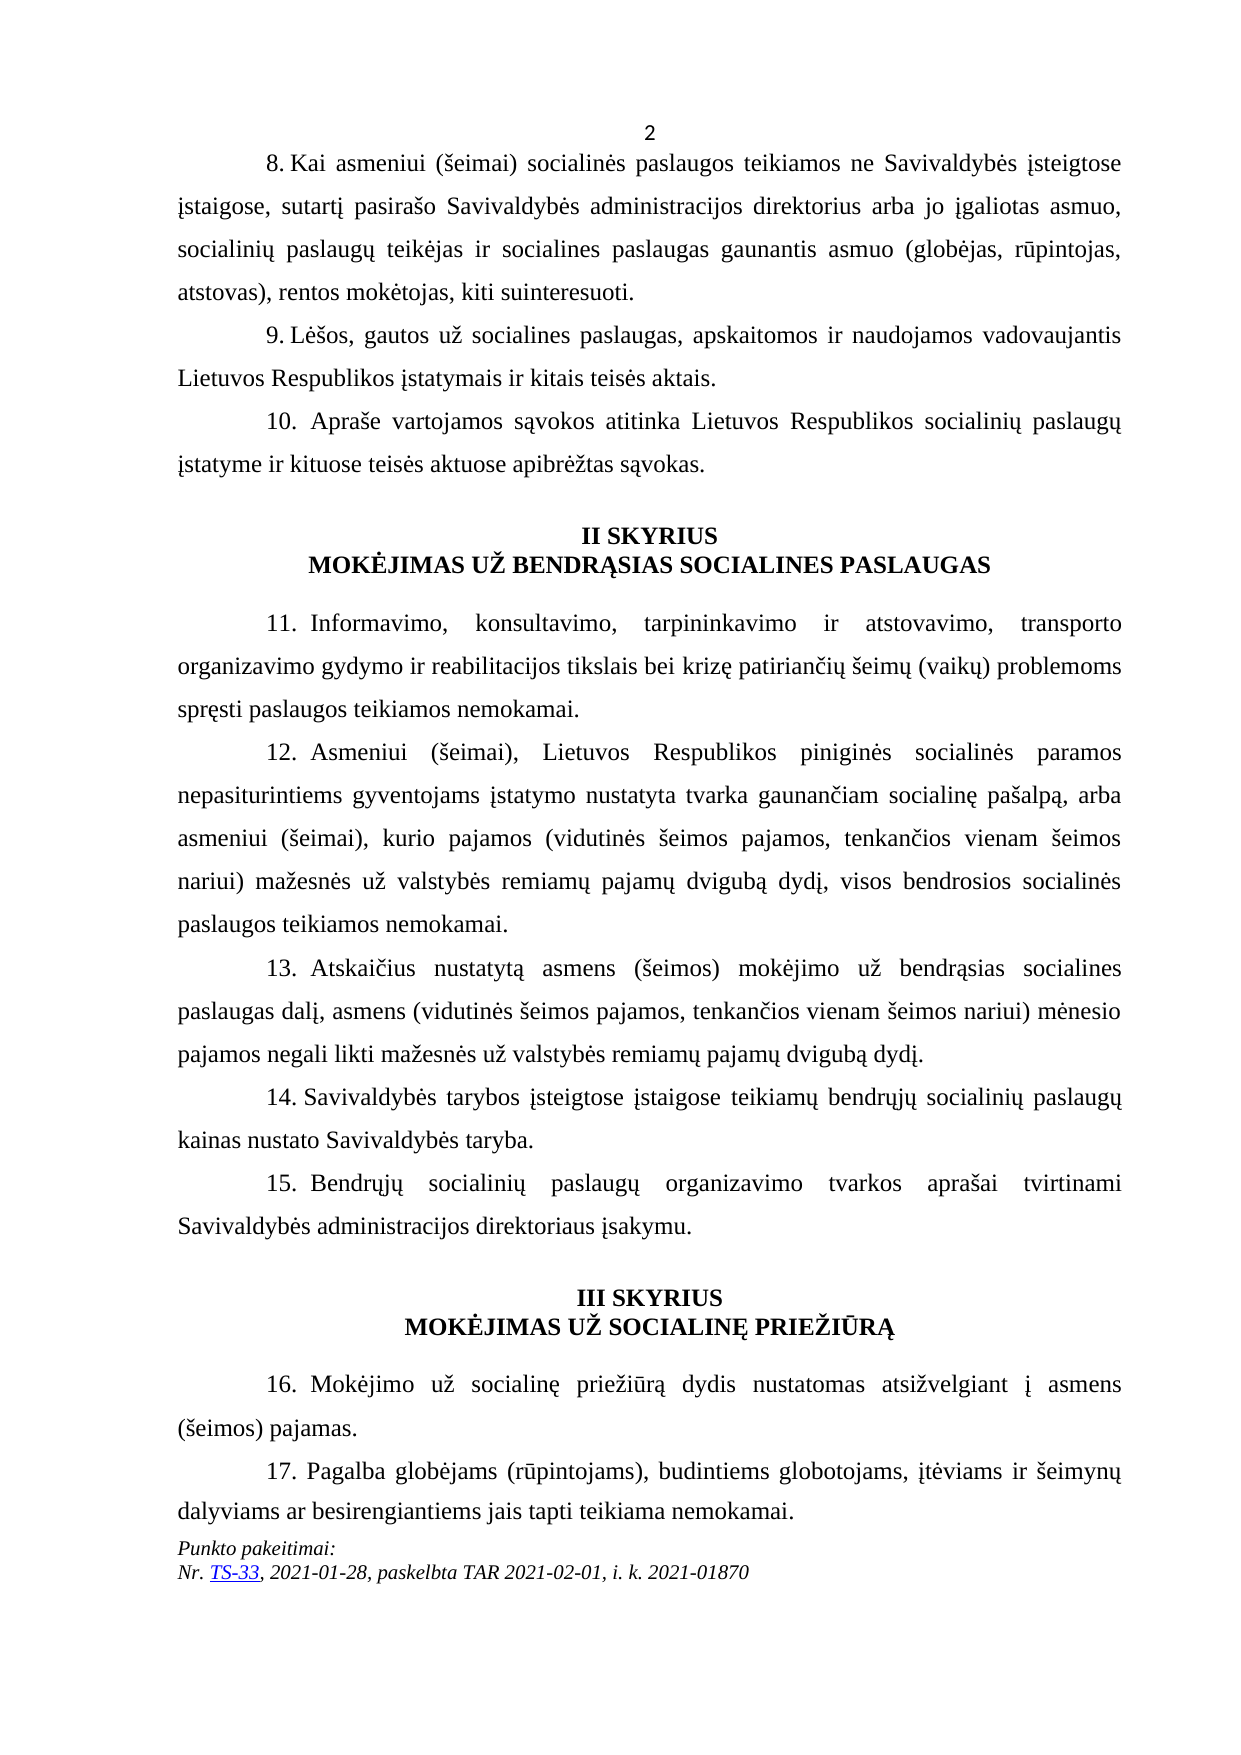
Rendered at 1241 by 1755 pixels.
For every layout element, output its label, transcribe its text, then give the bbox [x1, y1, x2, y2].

text 9. Lėšos, gautos už socialines paslaugas, apskaitomos ir naudojamos vadovaujantis Lietuvos Respublikos įstatymais ir kitais teisės aktais. [177, 320, 1122, 392]
text 13. Atskaičius nustatytą asmens (šeimos) mokėjimo už bendrąsias socialines paslaugas dalį, asmens (vidutinės šeimos pajamos, tenkančios vienam šeimos nariui) mėnesio pajamos negali likti mažesnės už valstybės remiamų pajamų dvigubą dydį. [177, 953, 1122, 1068]
text MOKĖJIMAS UŽ BENDRĄSIAS SOCIALINES PASLAUGAS [177, 550, 1122, 579]
text II SKYRIUS [177, 521, 1122, 550]
text 15. Bendrųjų socialinių paslaugų organizavimo tvarkos aprašai tvirtinami Savivaldybės administracijos direktoriaus įsakymu. [177, 1168, 1122, 1240]
text 12. Asmeniui (šeimai), Lietuvos Respublikos piniginės socialinės paramos nepasiturintiems gyventojams įstatymo nustatyta tvarka gaunančiam socialinę pašalpą, arba asmeniui (šeimai), kurio pajamos (vidutinės šeimos pajamos, tenkančios vienam šeimos nariui) mažesnės už valstybės remiamų pajamų dvigubą dydį, visos bendrosios socialinės paslaugos teikiamos nemokamai. [177, 737, 1122, 938]
text 8. Kai asmeniui (šeimai) socialinės paslaugos teikiamos ne Savivaldybės įsteigtose įstaigose, sutartį pasirašo Savivaldybės administracijos direktorius arba jo įgaliotas asmuo, socialinių paslaugų teikėjas ir socialines paslaugas gaunantis asmuo (globėjas, rūpintojas, atstovas), rentos mokėtojas, kiti suinteresuoti. [177, 148, 1122, 306]
text 11. Informavimo, konsultavimo, tarpininkavimo ir atstovavimo, transporto organizavimo gydymo ir reabilitacijos tikslais bei krizę patiriančių šeimų (vaikų) problemoms spręsti paslaugos teikiamos nemokamai. [177, 608, 1122, 723]
text 16. Mokėjimo už socialinę priežiūrą dydis nustatomas atsižvelgiant į asmens (šeimos) pajamas. [177, 1369, 1122, 1441]
text MOKĖJIMAS UŽ SOCIALINĘ PRIEŽIŪRĄ [177, 1312, 1122, 1341]
text 14. Savivaldybės tarybos įsteigtose įstaigose teikiamų bendrųjų socialinių paslaugų kainas nustato Savivaldybės taryba. [177, 1082, 1122, 1154]
text Punkto pakeitimai: [177, 1536, 1122, 1560]
text 10. Apraše vartojamos sąvokos atitinka Lietuvos Respublikos socialinių paslaugų įstatyme ir kituose teisės aktuose apibrėžtas sąvokas. [177, 406, 1122, 478]
text III SKYRIUS [177, 1283, 1122, 1312]
text Nr. TS-33, 2021-01-28, paskelbta TAR 2021-02-01, i. k. 2021-01870 [177, 1560, 1122, 1584]
text 17. Pagalba globėjams (rūpintojams), budintiems globotojams, įtėviams ir šeimynų dalyviams ar besirengiantiems jais tapti teikiama nemokamai. [177, 1456, 1122, 1525]
